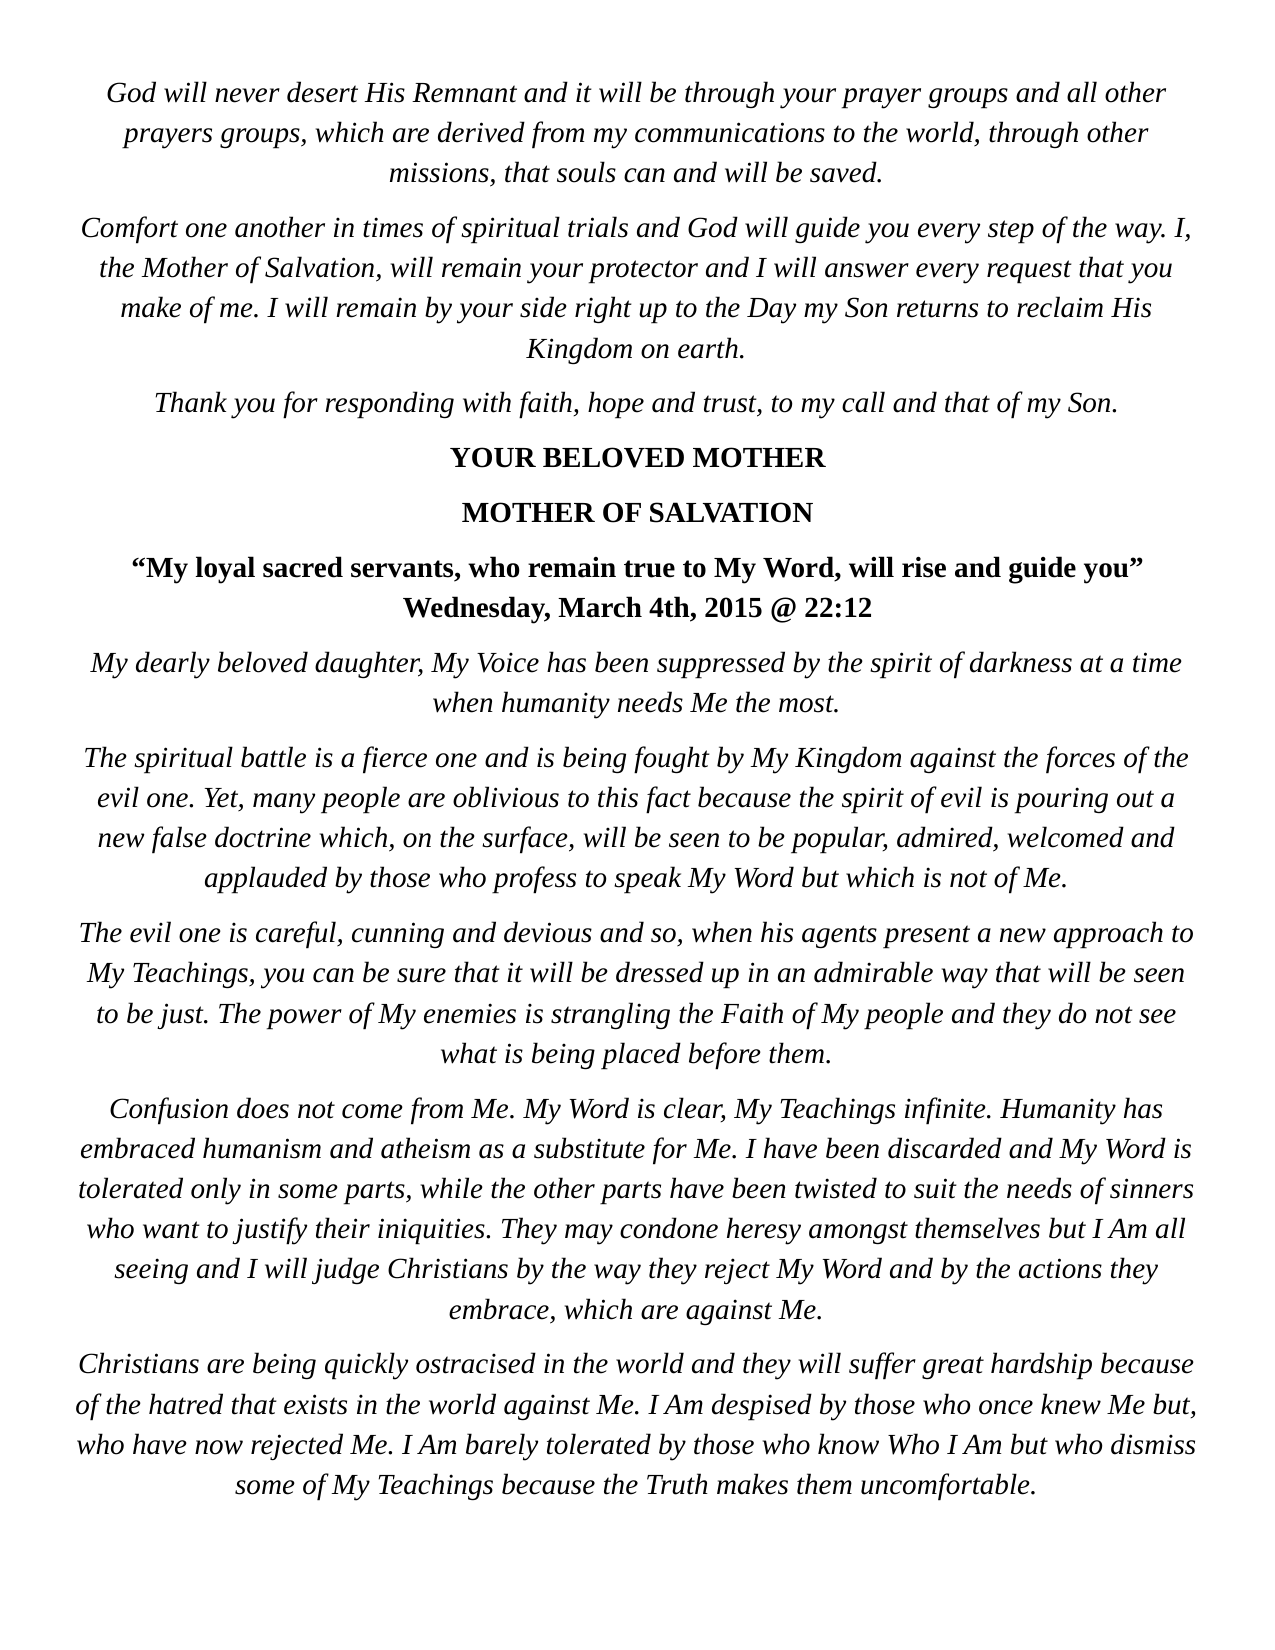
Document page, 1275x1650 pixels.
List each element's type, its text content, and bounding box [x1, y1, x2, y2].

text “My loyal sacred servants, who remain true to My Word, will rise and guide you” Wednesday, March 4th, 2015 @ 22:12 [75, 550, 1200, 624]
text YOUR BELOVED MOTHER [75, 440, 1200, 474]
text Comfort one another in times of spiritual trials and God will guide you every step of the way. I, the Mother of Salvation, will remain your protector and I will answer every request that you make of me. I will remain by your side right up to the Day my Son returns to reclaim His Kingdom on earth. [75, 210, 1200, 364]
text Thank you for responding with faith, hope and trust, to my call and that of my Son. [75, 386, 1200, 419]
text Christians are being quickly ostracised in the world and they will suffer great hardship because of the hatred that exists in the world against Me. I Am despised by those who once knew Me but, who have now rejected Me. I Am barely tolerated by those who know Who I Am but who dismiss some of My Teachings because the Truth makes them uncomfortable. [75, 1347, 1200, 1501]
text Confusion does not come from Me. My Word is clear, My Teachings infinite. Humanity has embraced humanism and atheism as a substitute for Me. I have been discarded and My Word is tolerated only in some parts, while the other parts have been twisted to suit the needs of sinners who want to justify their iniquities. They may condone heresy amongst themselves but I Am all seeing and I will judge Christians by the way they reject My Word and by the actions they embrace, which are against Me. [75, 1091, 1200, 1325]
text The spiritual battle is a fierce one and is being fought by My Kingdom against the forces of the evil one. Yet, many people are oblivious to this fact because the spirit of evil is pouring out a new false doctrine which, on the surface, will be seen to be popular, admired, welcomed and applauded by those who profess to speak My Word but which is not of Me. [75, 740, 1200, 894]
text The evil one is careful, cunning and devious and so, when his agents present a new approach to My Teachings, you can be sure that it will be dressed up in an admirable way that will be seen to be just. The power of My enemies is strangling the Faith of My people and they do not see what is being placed before them. [75, 915, 1200, 1069]
text MOTHER OF SALVATION [75, 495, 1200, 529]
text My dearly beloved daughter, My Voice has been suppressed by the spirit of darkness at a time when humanity needs Me the most. [75, 645, 1200, 719]
text God will never desert His Remnant and it will be through your prayer groups and all other prayers groups, which are derived from my communications to the world, through other missions, that souls can and will be saved. [75, 75, 1200, 189]
